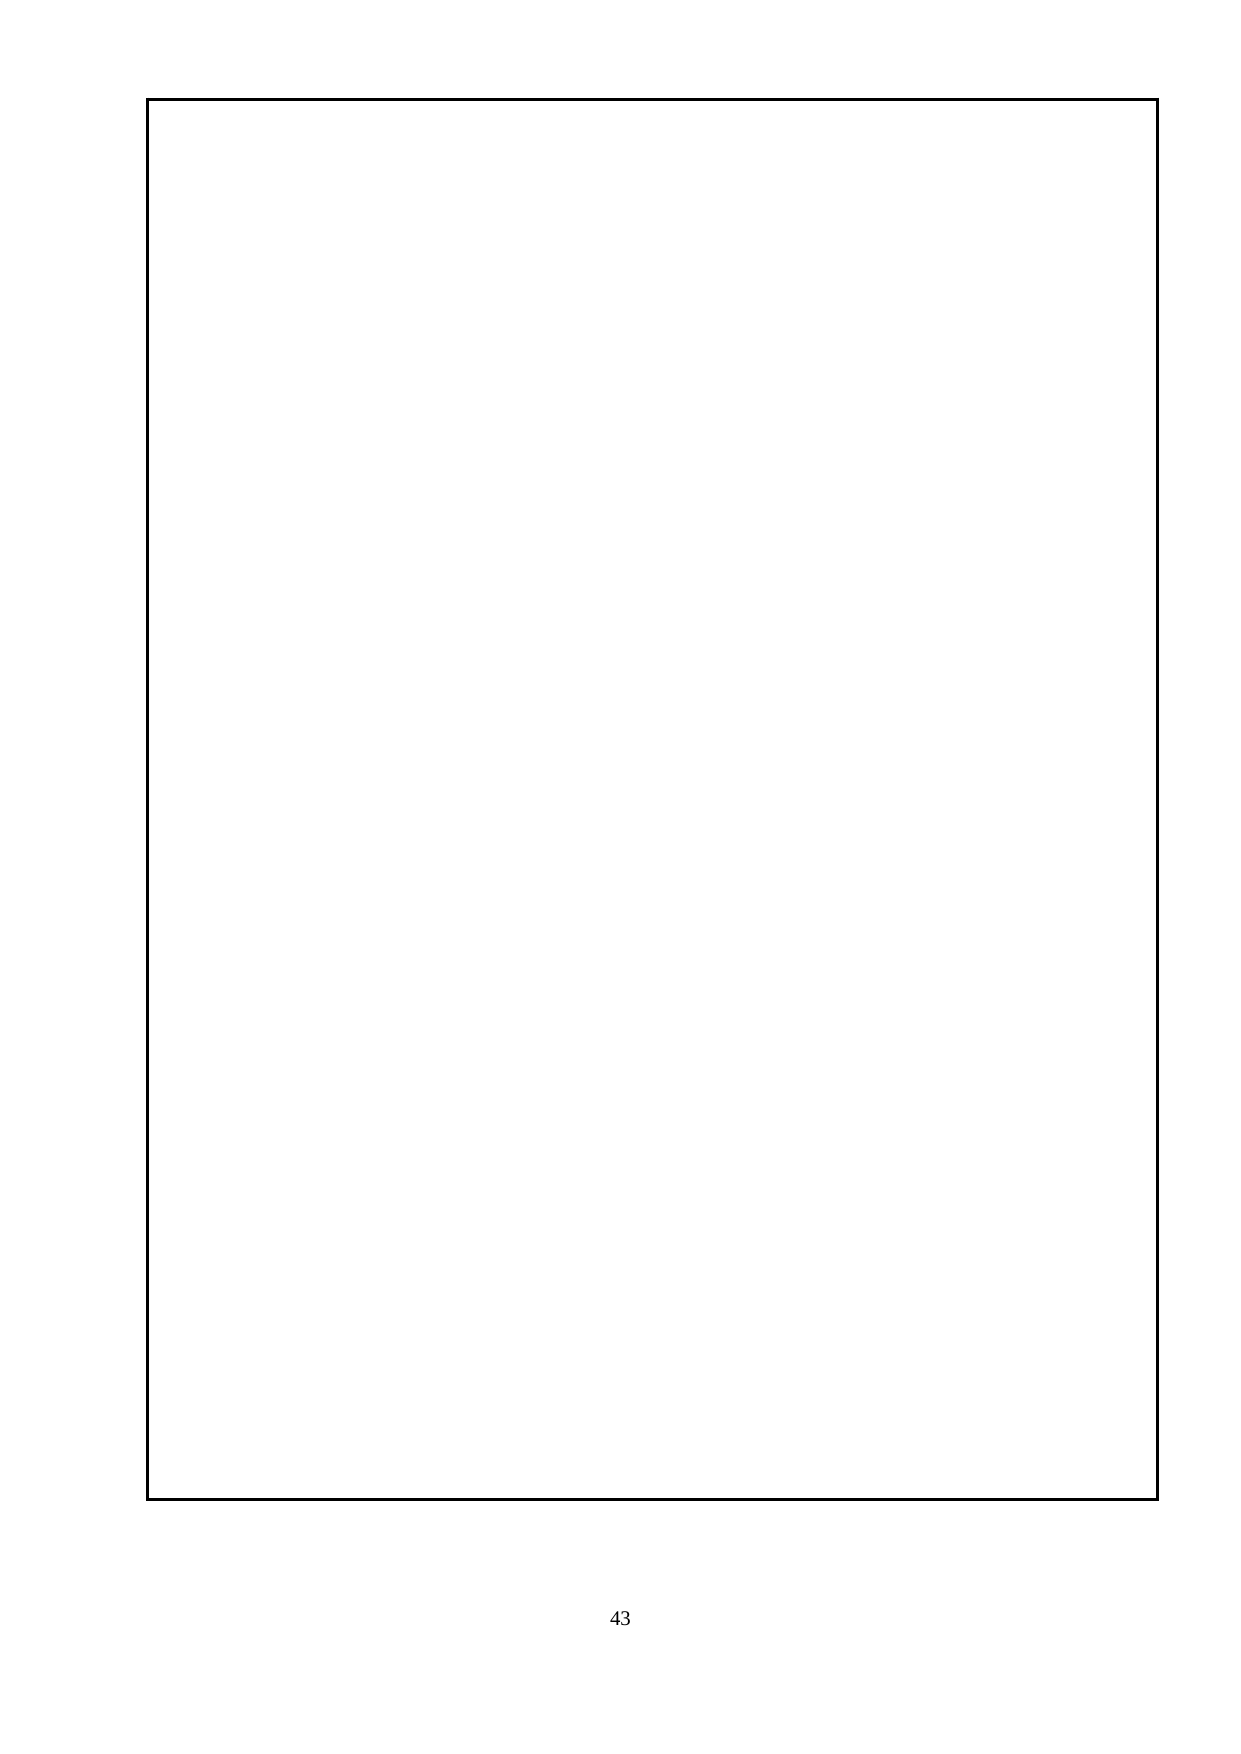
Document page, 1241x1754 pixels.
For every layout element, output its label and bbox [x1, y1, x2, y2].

table_header [149, 101, 1156, 1497]
